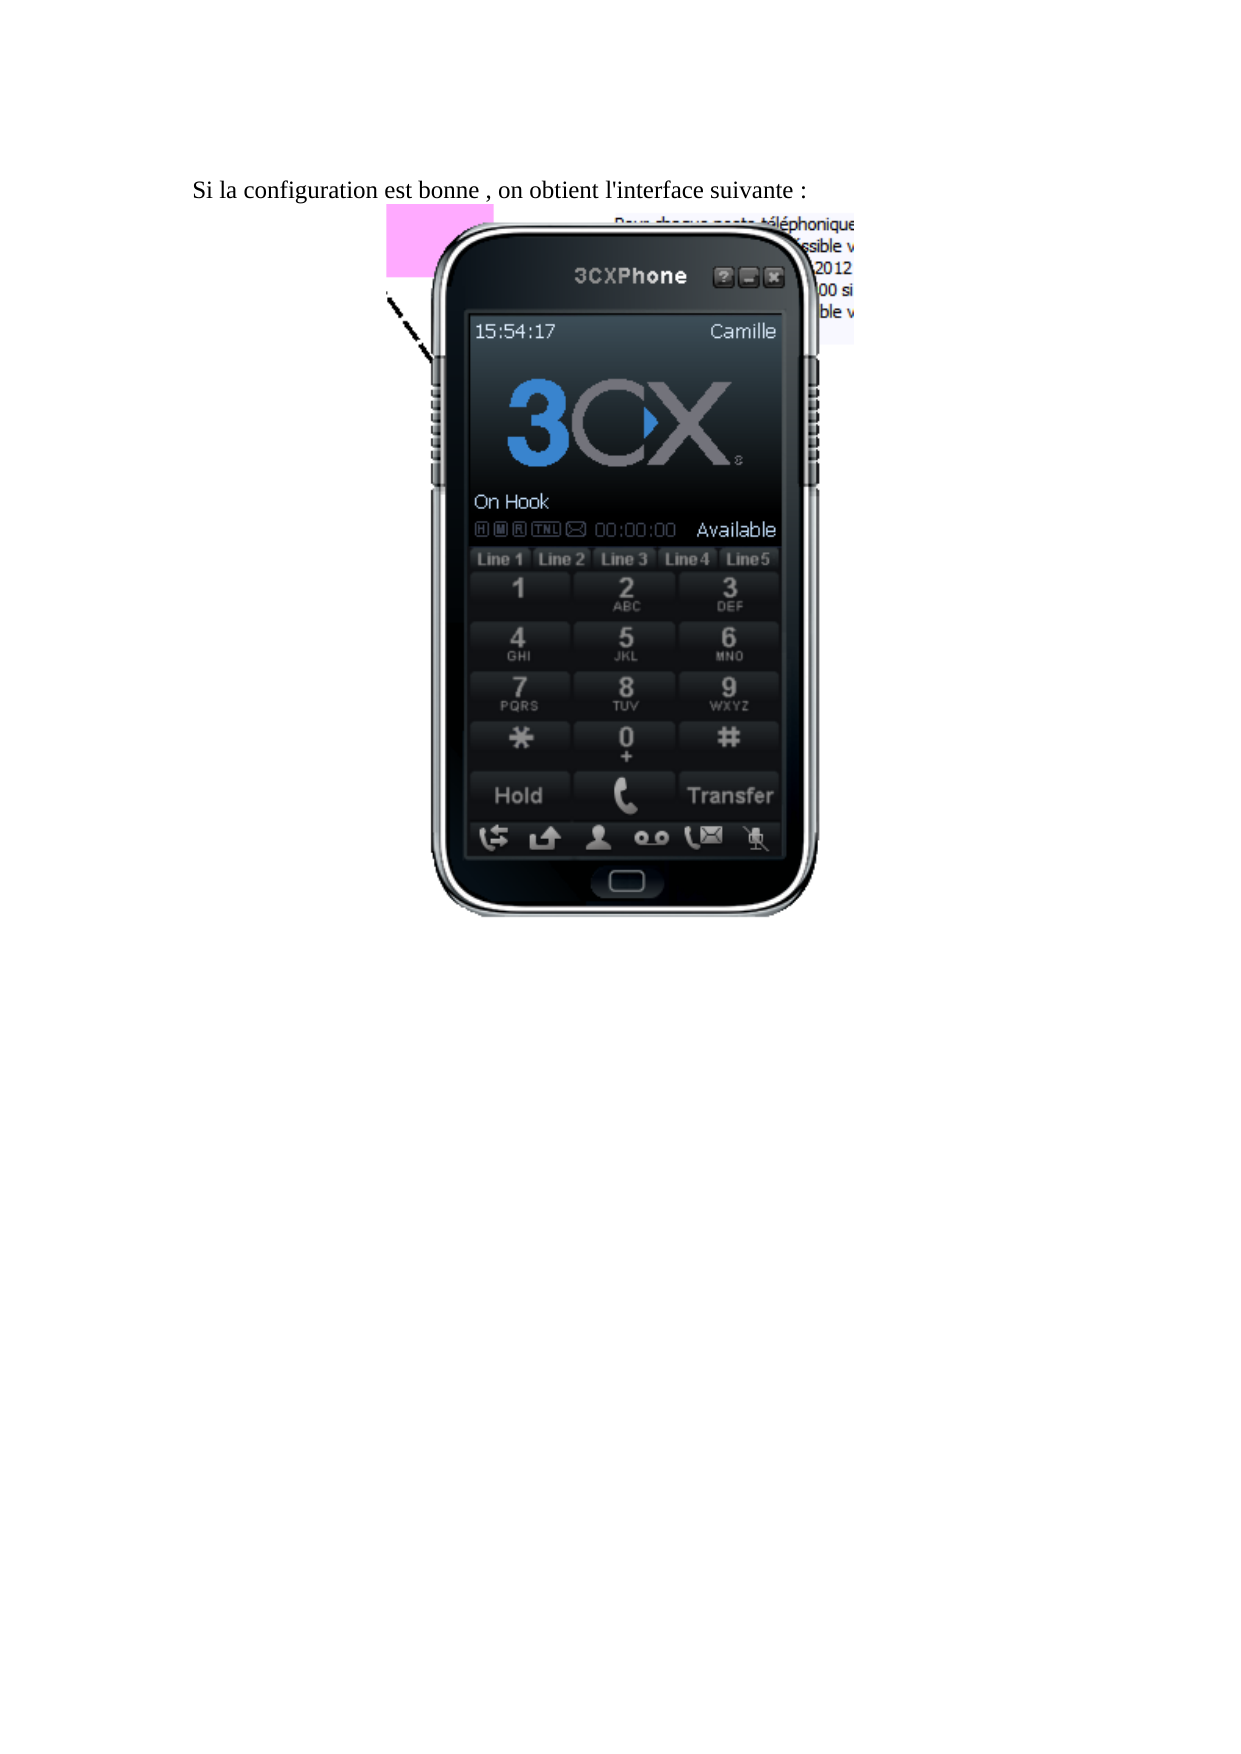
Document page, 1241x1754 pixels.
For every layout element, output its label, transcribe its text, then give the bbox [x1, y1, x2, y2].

picture [386, 204, 854, 961]
text Si la configuration est bonne , on obtient l'interface suivante : [118, 176, 1122, 204]
